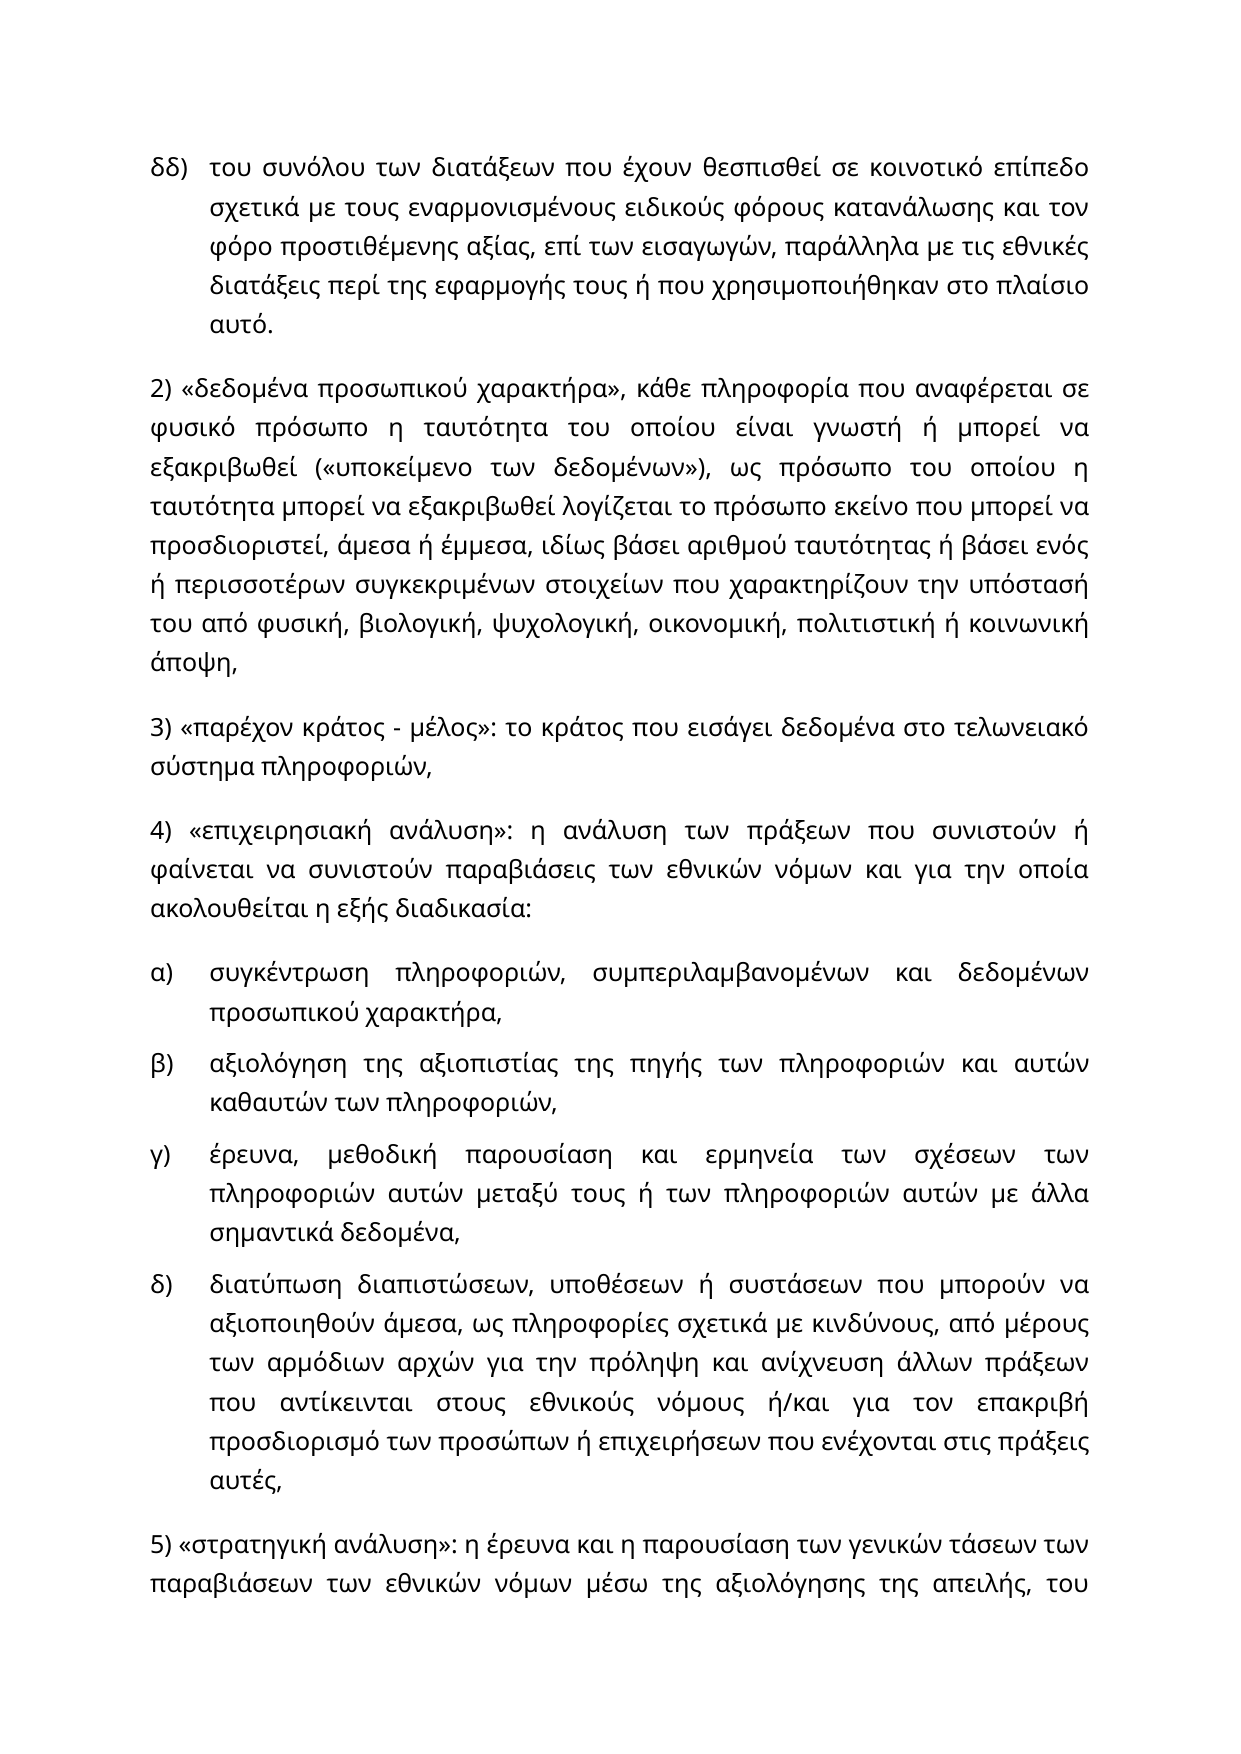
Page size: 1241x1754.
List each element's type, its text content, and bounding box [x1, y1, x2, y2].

list α) συγκέντρωση πληροφοριών, συμπεριλαμβανομένων και δεδομένων προσωπικού χαρακτήρα, [150, 955, 1090, 1028]
list δ) διατύπωση διαπιστώσεων, υποθέσεων ή συστάσεων που μπορούν να αξιοποιηθούν άμεσα, ως πληροφορίες σχετικά με κινδύνους, από μέρους των αρμόδιων αρχών για την πρόληψη και ανίχνευση άλλων πράξεων που αντίκεινται στους εθνικούς νόμους ή/και για τον επακριβή προσδιορισμό των προσώπων ή επιχειρήσεων που ενέχονται στις πράξεις αυτές, [150, 1267, 1090, 1497]
list β) αξιολόγηση της αξιοπιστίας της πηγής των πληροφοριών και αυτών καθαυτών των πληροφοριών, [150, 1046, 1090, 1119]
text 5) «στρατηγική ανάλυση»: η έρευνα και η παρουσίαση των γενικών τάσεων των παραβιάσεων των εθνικών νόμων μέσω της αξιολόγησης της απειλής, του [150, 1527, 1090, 1600]
list γ) έρευνα, μεθοδική παρουσίαση και ερμηνεία των σχέσεων των πληροφοριών αυτών μεταξύ τους ή των πληροφοριών αυτών με άλλα σημαντικά δεδομένα, [150, 1137, 1090, 1249]
list δδ) του συνόλου των διατάξεων που έχουν θεσπισθεί σε κοινοτικό επίπεδο σχετικά με τους εναρμονισμένους ειδικούς φόρους κατανάλωσης και τον φόρο προστιθέμενης αξίας, επί των εισαγωγών, παράλληλα με τις εθνικές διατάξεις περί της εφαρμογής τους ή που χρησιμοποιήθηκαν στο πλαίσιο αυτό. [150, 150, 1090, 341]
text 4) «επιχειρησιακή ανάλυση»: η ανάλυση των πράξεων που συνιστούν ή φαίνεται να συνιστούν παραβιάσεις των εθνικών νόμων και για την οποία ακολουθείται η εξής διαδικασία: [150, 812, 1090, 925]
text 2) «δεδομένα προσωπικού χαρακτήρα», κάθε πληροφορία που αναφέρεται σε φυσικό πρόσωπο η ταυτότητα του οποίου είναι γνωστή ή μπορεί να εξακριβωθεί («υποκείμενο των δεδομένων»), ως πρόσωπο του οποίου η ταυτότητα μπορεί να εξακριβωθεί λογίζεται το πρόσωπο εκείνο που μπορεί να προσδιοριστεί, άμεσα ή έμμεσα, ιδίως βάσει αριθμού ταυτότητας ή βάσει ενός ή περισσοτέρων συγκεκριμένων στοιχείων που χαρακτηρίζουν την υπόστασή του από φυσική, βιολογική, ψυχολογική, οικονομική, πολιτιστική ή κοινωνική άποψη, [150, 371, 1090, 679]
text 3) «παρέχον κράτος - μέλος»: το κράτος που εισάγει δεδομένα στο τελωνειακό σύστημα πληροφοριών, [150, 709, 1090, 782]
